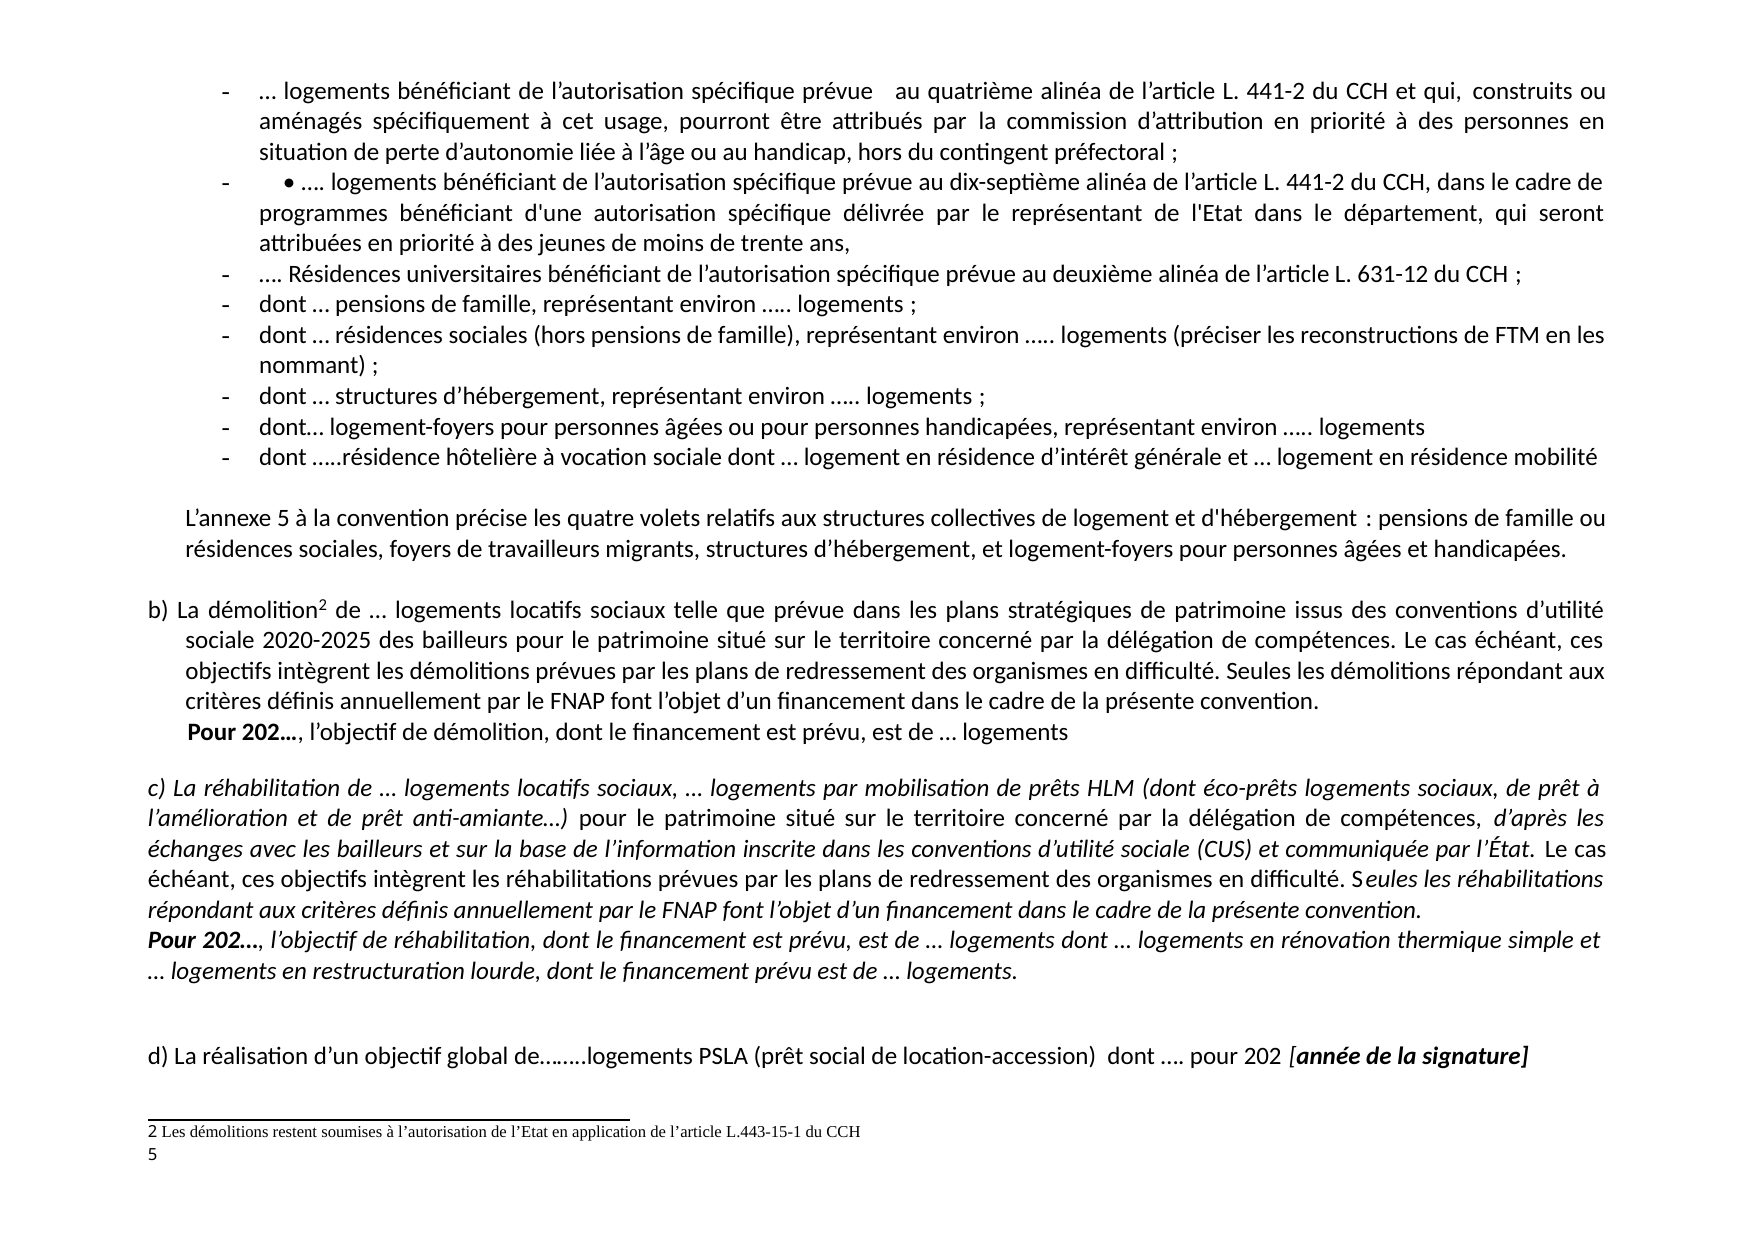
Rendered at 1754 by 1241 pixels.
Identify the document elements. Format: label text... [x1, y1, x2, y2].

list dont… logement-foyers pour personnes âgées ou pour personnes handicapées, représentant environ ….. logements [221, 411, 1606, 441]
list dont … pensions de famille, représentant environ ….. logements ; [221, 289, 1606, 319]
list • …. logements bénéficiant de l’autorisation spécifique prévue au dix-septième alinéa de l’article L. 441-2 du CCH, dans le cadre de programmes bénéficiant d'une autorisation spécifique délivrée par le représentant de l'Etat dans le département, qui seront attribuées en priorité à des jeunes de moins de trente ans, [221, 167, 1606, 258]
text L’annexe 5 à la convention précise les quatre volets relatifs aux structures collectives de logement et d'hébergement : pensions de famille ou résidences sociales, foyers de travailleurs migrants, structures d’hébergement, et logement-foyers pour personnes âgées et handicapées. [185, 502, 1606, 563]
list dont …..résidence hôtelière à vocation sociale dont … logement en résidence d’intérêt générale et … logement en résidence mobilité [221, 441, 1606, 472]
text Pour 202…, l’objectif de démolition, dont le financement est prévu, est de … logements [148, 716, 1606, 746]
list …. Résidences universitaires bénéficiant de l’autorisation spécifique prévue au deuxième alinéa de l’article L. 631-12 du CCH ; [221, 258, 1606, 289]
text Les démolitions restent soumises à l’autorisation de l’Etat en application de l’article L.443-15-1 du CCH [148, 1120, 1606, 1142]
list dont … résidences sociales (hors pensions de famille), représentant environ ….. logements (préciser les reconstructions de FTM en les nommant) ; [221, 319, 1606, 380]
list dont … structures d’hébergement, représentant environ ….. logements ; [221, 380, 1606, 411]
list … logements bénéficiant de l’autorisation spécifique prévue au quatrième alinéa de l’article L. 441-2 du CCH et qui, construits ou aménagés spécifiquement à cet usage, pourront être attribués par la commission d’attribution en priorité à des personnes en situation de perte d’autonomie liée à l’âge ou au handicap, hors du contingent préfectoral ; [221, 75, 1606, 167]
text b) La démolition de … logements locatifs sociaux telle que prévue dans les plans stratégiques de patrimoine issus des conventions d’utilité sociale 2020-2025 des bailleurs pour le patrimoine situé sur le territoire concerné par la délégation de compétences. Le cas échéant, ces objectifs intègrent les démolitions prévues par les plans de redressement des organismes en difficulté. Seules les démolitions répondant aux critères définis annuellement par le FNAP font l’objet d’un financement dans le cadre de la présente convention. [148, 594, 1606, 716]
text c) La réhabilitation de … logements locatifs sociaux, … logements par mobilisation de prêts HLM (dont éco-prêts logements sociaux, de prêt à l’amélioration et de prêt anti-amiante…) pour le patrimoine situé sur le territoire concerné par la délégation de compétences, d’après les échanges avec les bailleurs et sur la base de l’information inscrite dans les conventions d’utilité sociale (CUS) et communiquée par l’État. Le cas échéant, ces objectifs intègrent les réhabilitations prévues par les plans de redressement des organismes en difficulté. Seules les réhabilitations répondant aux critères définis annuellement par le FNAP font l’objet d’un financement dans le cadre de la présente convention. [148, 772, 1606, 924]
text Pour 202…, l’objectif de réhabilitation, dont le financement est prévu, est de … logements dont … logements en rénovation thermique simple et … logements en restructuration lourde, dont le financement prévu est de … logements. [148, 924, 1606, 986]
text d) La réalisation d’un objectif global de……..logements PSLA (prêt social de location-accession) dont …. pour 202 [année de la signature] [148, 1040, 1606, 1071]
